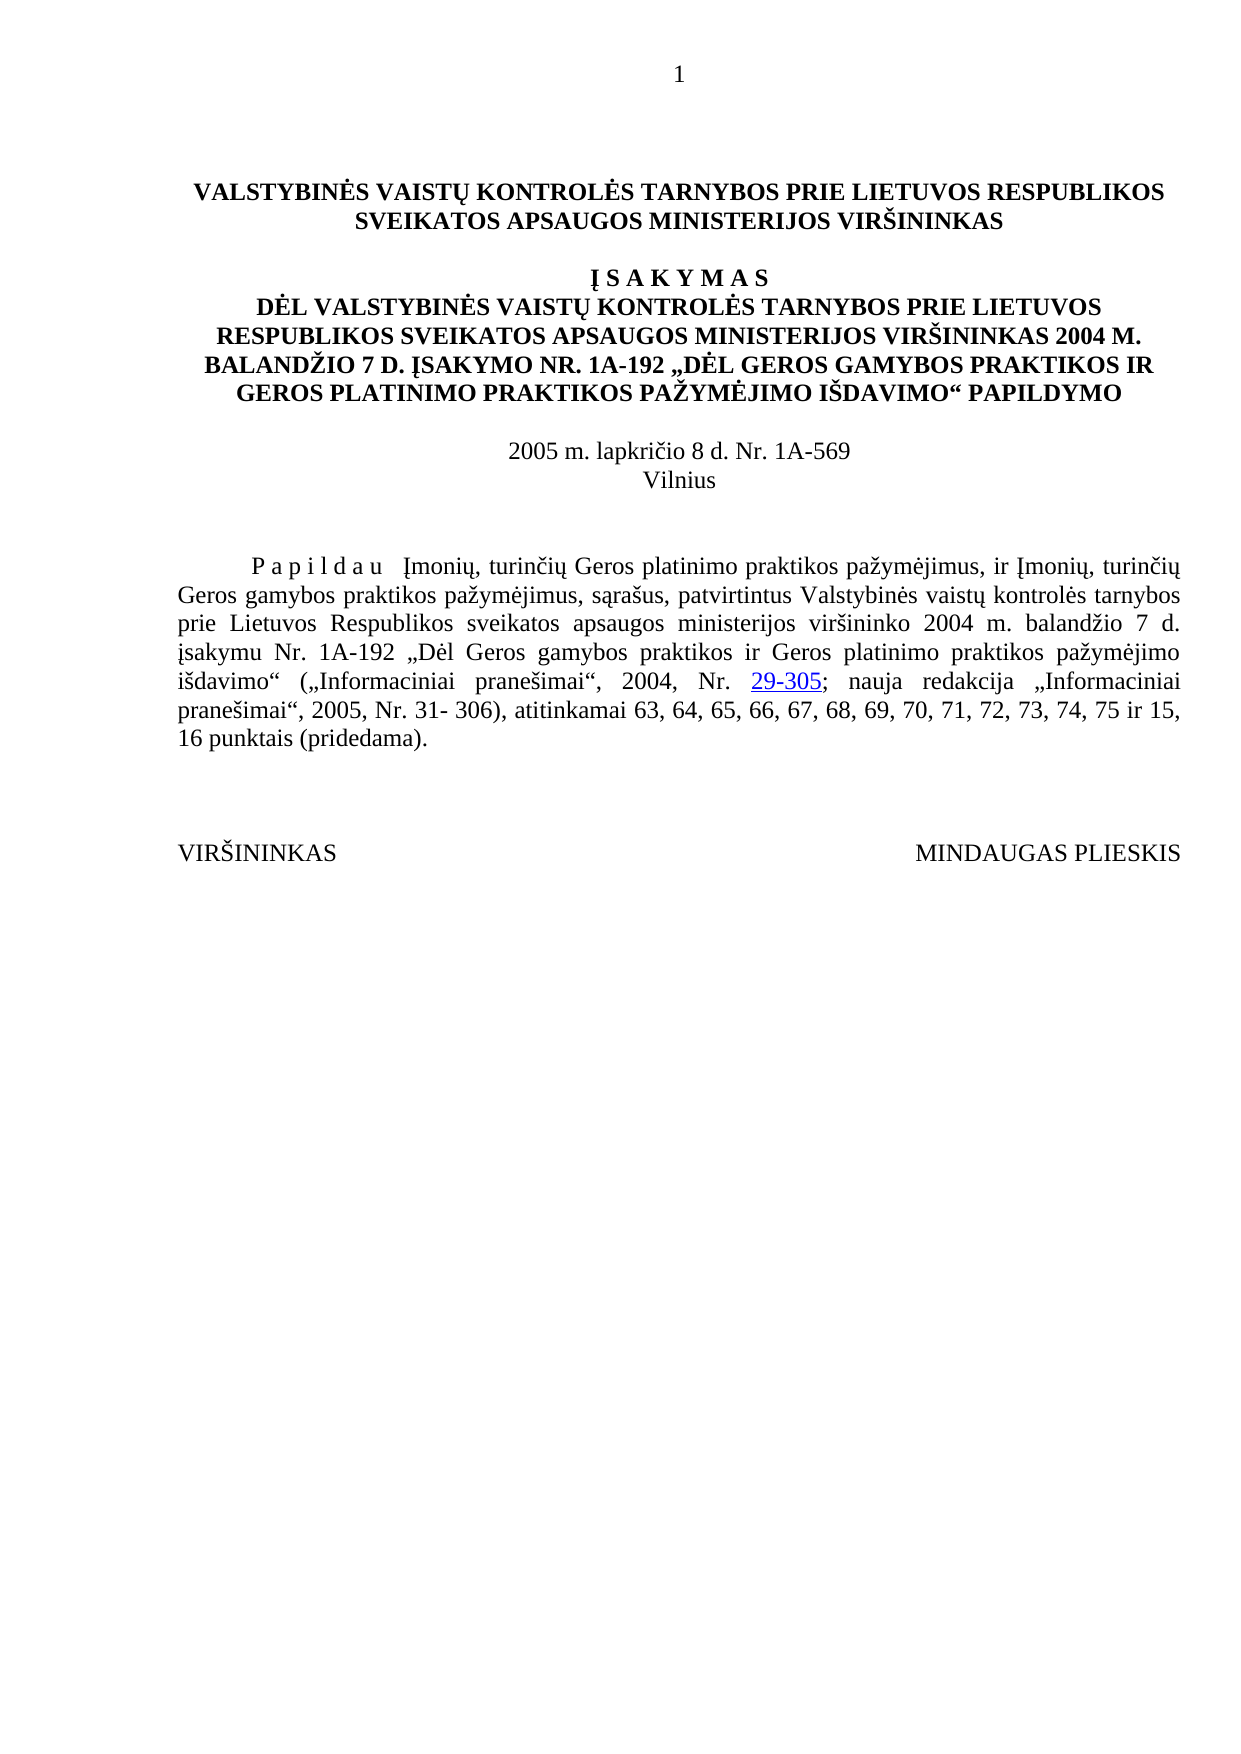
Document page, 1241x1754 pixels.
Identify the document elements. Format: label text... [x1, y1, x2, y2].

text Vilnius [177, 465, 1181, 493]
text DĖL VALSTYBINĖS VAISTŲ KONTROLĖS TARNYBOS PRIE LIETUVOS RESPUBLIKOS SVEIKATOS APSAUGOS MINISTERIJOS VIRŠININKAS 2004 M. BALANDŽIO 7 D. ĮSAKYMO NR. 1A-192 „DĖL GEROS GAMYBOS PRAKTIKOS IR GEROS PLATINIMO PRAKTIKOS PAŽYMĖJIMO IŠDAVIMO“ PAPILDYMO [177, 292, 1181, 407]
text VIRŠININKAS MINDAUGAS PLIESKIS [177, 838, 1181, 867]
text Į S A K Y M A S [177, 263, 1181, 292]
text VALSTYBINĖS VAISTŲ KONTROLĖS TARNYBOS PRIE LIETUVOS RESPUBLIKOS SVEIKATOS APSAUGOS MINISTERIJOS VIRŠININKAS [177, 177, 1181, 235]
text 2005 m. lapkričio 8 d. Nr. 1A-569 [177, 436, 1181, 465]
text Papildau Įmonių, turinčių Geros platinimo praktikos pažymėjimus, ir Įmonių, turinčių Geros gamybos praktikos pažymėjimus, sąrašus, patvirtintus Valstybinės vaistų kontrolės tarnybos prie Lietuvos Respublikos sveikatos apsaugos ministerijos viršininko 2004 m. balandžio 7 d. įsakymu Nr. 1A-192 „Dėl Geros gamybos praktikos ir Geros platinimo praktikos pažymėjimo išdavimo“ („Informaciniai pranešimai“, 2004, Nr. 29-305; nauja redakcija „Informaciniai pranešimai“, 2005, Nr. 31- 306), atitinkamai 63, 64, 65, 66, 67, 68, 69, 70, 71, 72, 73, 74, 75 ir 15, 16 punktais (pridedama). [177, 551, 1181, 752]
